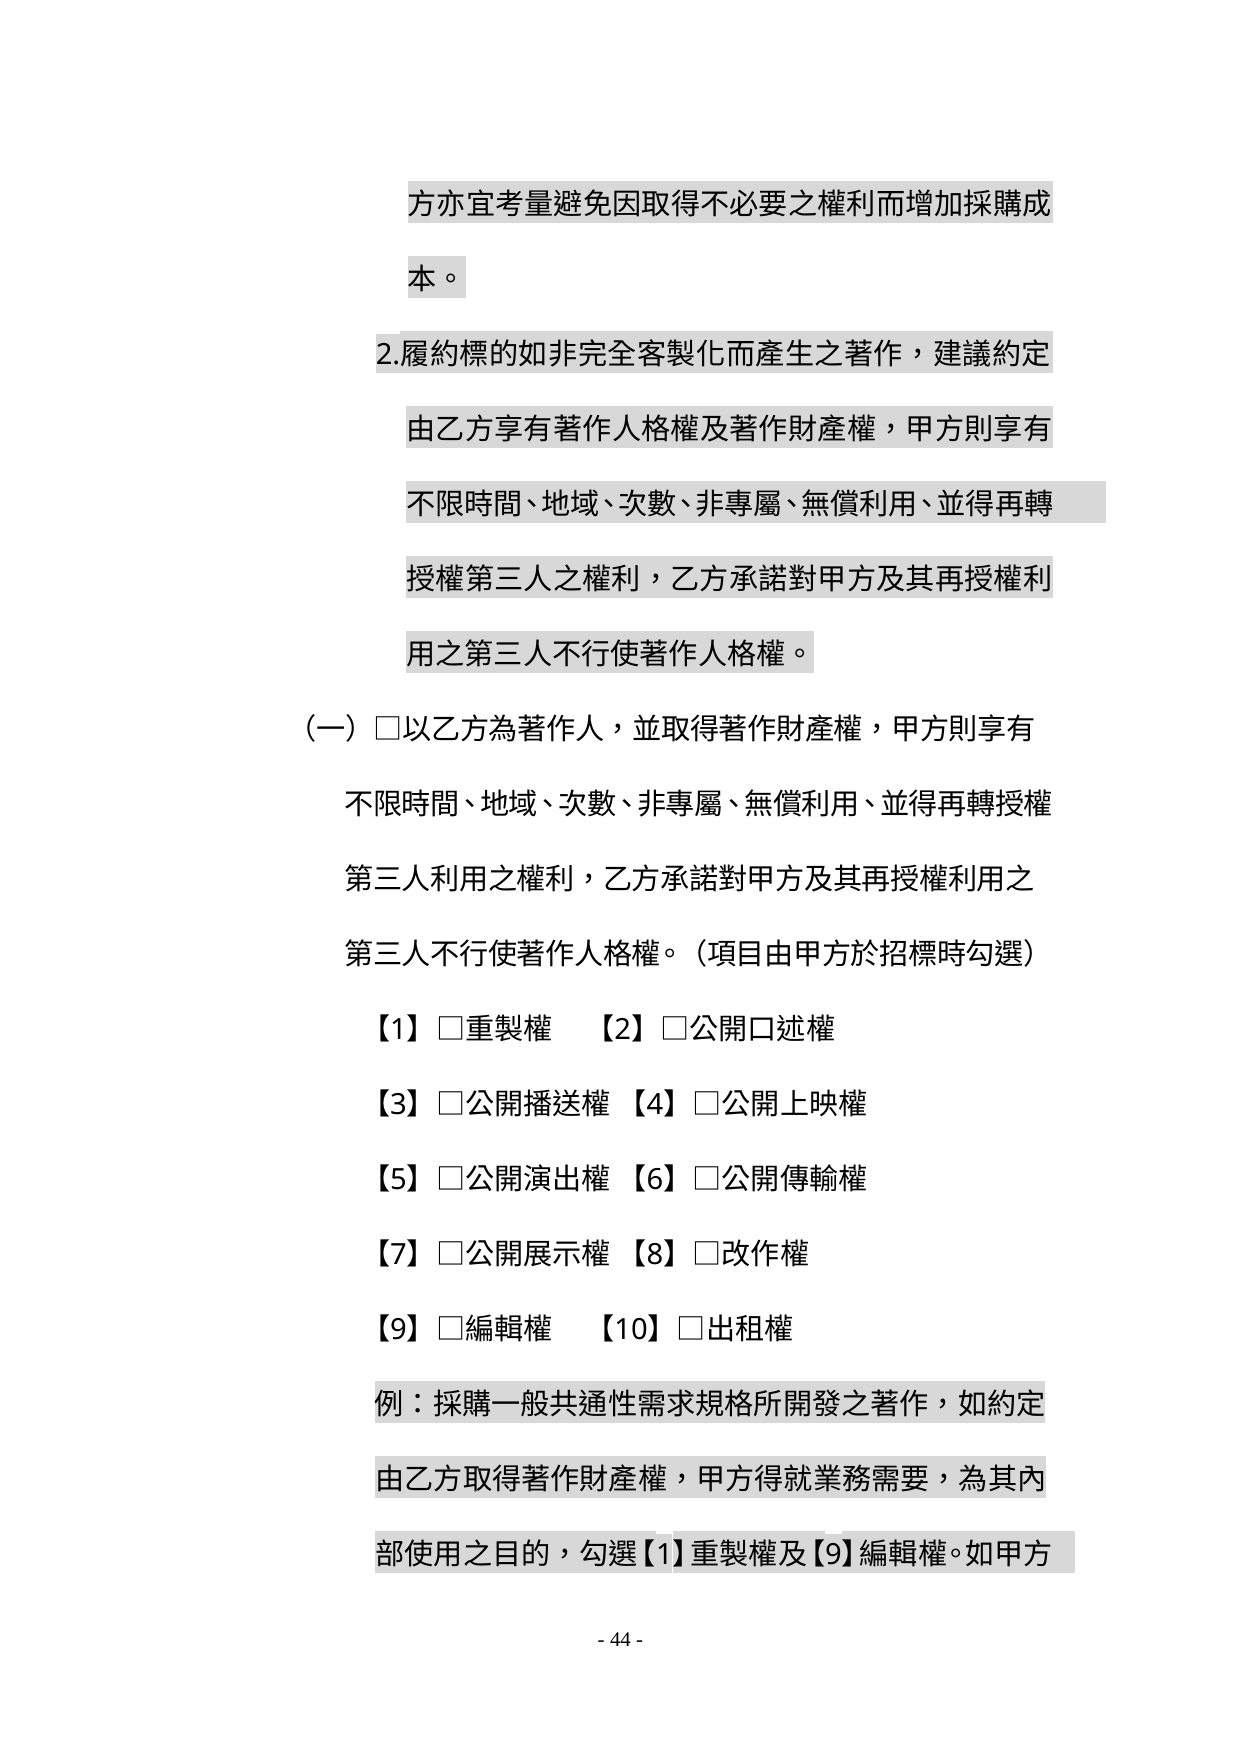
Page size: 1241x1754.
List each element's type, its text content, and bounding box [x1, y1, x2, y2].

text 【7】□公開展示權 【8】□改作權 [361, 1214, 1053, 1289]
text 2.履約標的如非完全客製化而產生之著作，建議約定由乙方享有著作人格權及著作財產權，甲方則享有不限時間、地域、次數、非專屬、無償利用、並得再轉授權第三人之權利，乙方承諾對甲方及其再授權利用之第三人不行使著作人格權。 [376, 314, 1053, 689]
text 例：採購一般共通性需求規格所開發之著作，如約定由乙方取得著作財產權，甲方得就業務需要，為其內部使用之目的，勾選【1】重製權及【9】編輯權。如甲方 [374, 1364, 1053, 1589]
text 【9】□編輯權 【10】□出租權 [361, 1289, 1053, 1364]
text 【1】□重製權 【2】□公開口述權 [361, 989, 1053, 1064]
text （一）□以乙方為著作人，並取得著作財產權，甲方則享有不限時間、地域、次數、非專屬、無償利用、並得再轉授權第三人利用之權利，乙方承諾對甲方及其再授權利用之第三人不行使著作人格權。（項目由甲方於招標時勾選） [287, 689, 1053, 989]
text 【3】□公開播送權 【4】□公開上映權 [361, 1064, 1053, 1139]
text 【5】□公開演出權 【6】□公開傳輸權 [361, 1139, 1053, 1214]
text 方亦宜考量避免因取得不必要之權利而增加採購成本。 [317, 164, 1053, 314]
